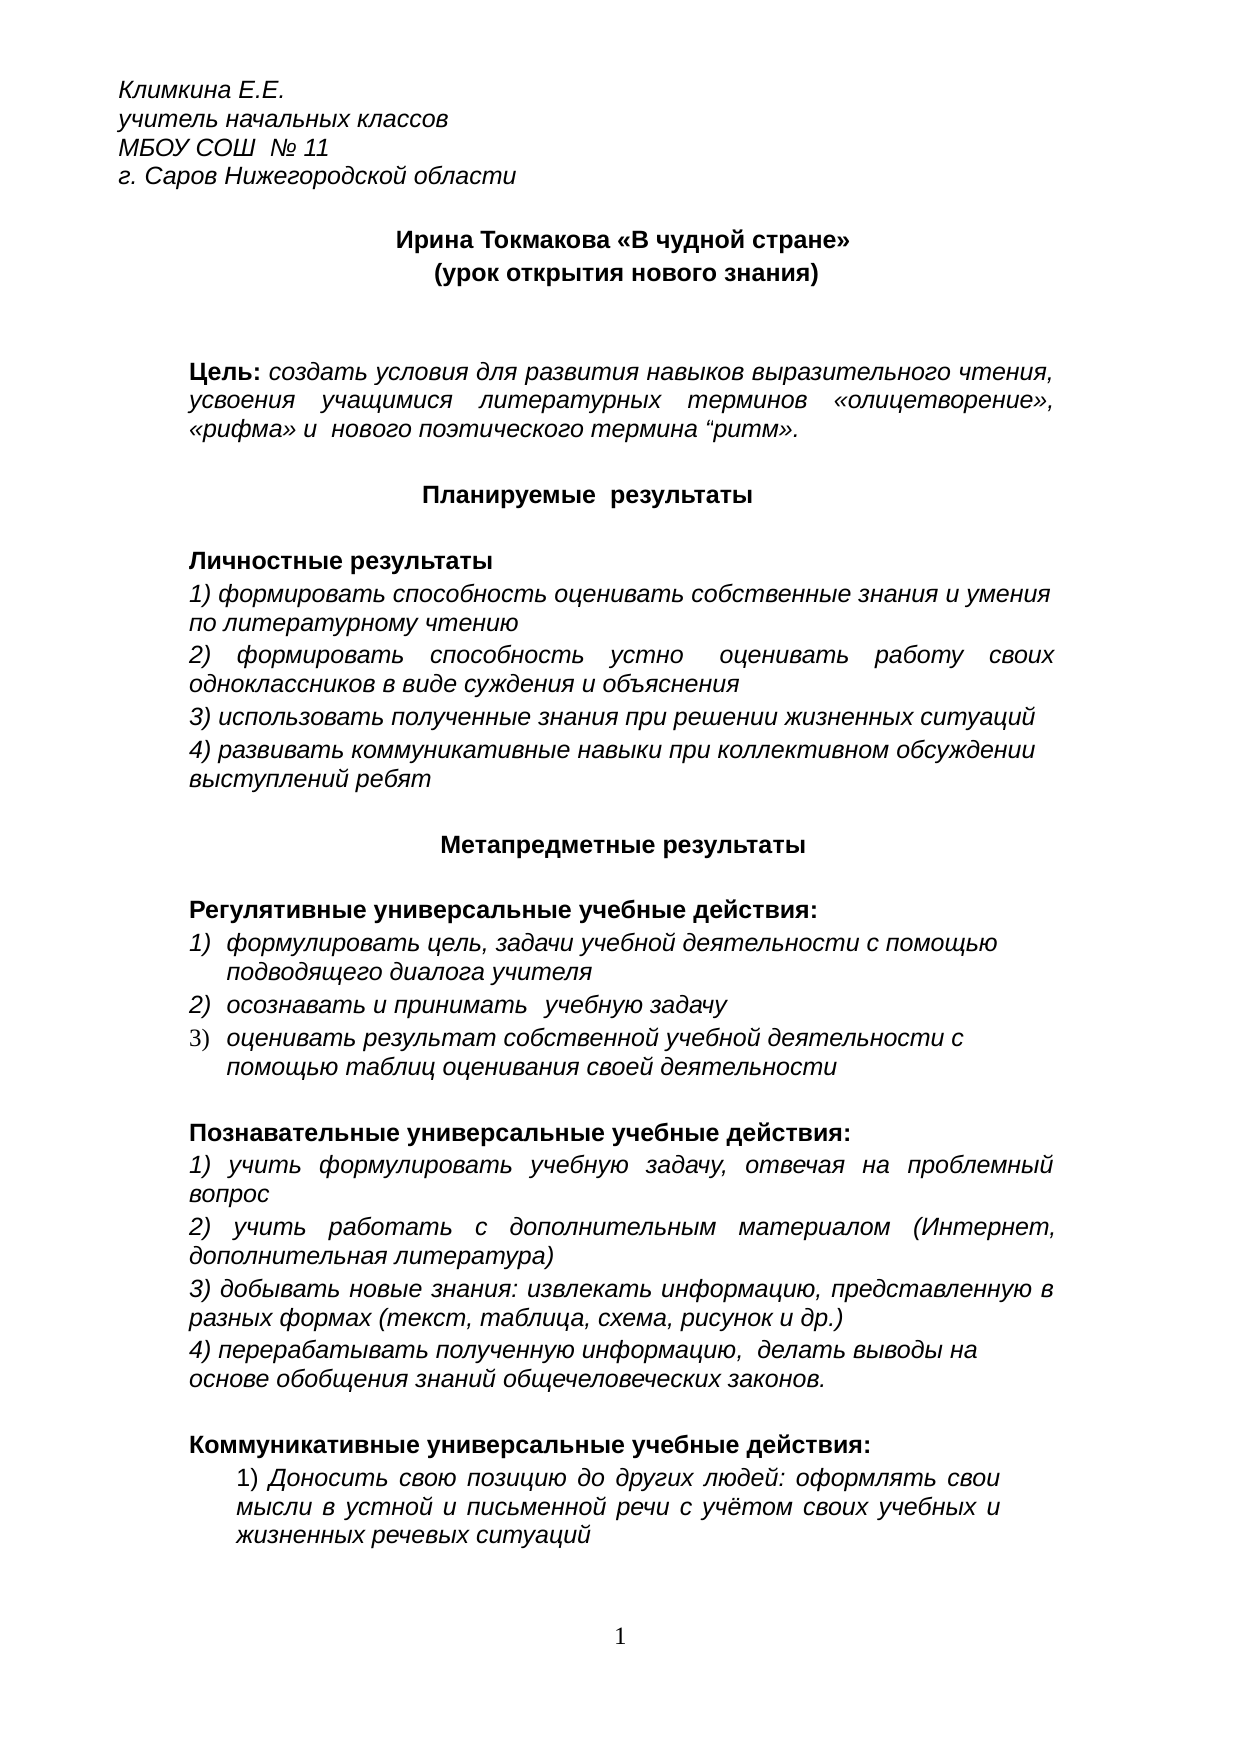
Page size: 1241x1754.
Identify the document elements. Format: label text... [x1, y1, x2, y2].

text Коммуникативные универсальные учебные действия: [189, 1430, 1057, 1459]
text Познавательные универсальные учебные действия: [189, 1118, 1057, 1146]
text г. Саров Нижегородской области [118, 161, 1122, 190]
text 1) учить формулировать учебную задачу, отвечая на проблемный вопрос [189, 1151, 1057, 1208]
text Цель: создать условия для развития навыков выразительного чтения, усвоения учащимися литературных терминов «олицетворение», «рифма» и нового поэтического термина “ритм». [189, 357, 1057, 443]
text 3) добывать новые знания: извлекать информацию, представленную в разных формах (текст, таблица, схема, рисунок и др.) [189, 1274, 1057, 1331]
text Личностные результаты [189, 546, 1057, 574]
text 1) формировать способность оценивать собственные знания и умения по литературному чтению [189, 579, 1057, 636]
text МБОУ СОШ № 11 [118, 132, 1122, 161]
text учитель начальных классов [118, 104, 1122, 132]
text 1) Доносить свою позицию до других людей: оформлять свои мысли в устной и письменной речи с учётом своих учебных и жизненных речевых ситуаций [236, 1463, 1004, 1549]
text Регулятивные универсальные учебные действия: [189, 895, 1057, 924]
list осознавать и принимать учебную задачу [189, 990, 1057, 1019]
text Ирина Токмакова «В чудной стране» [189, 225, 1057, 254]
text 4) развивать коммуникативные навыки при коллективном обсуждении выступлений ребят [189, 735, 1057, 792]
text 2) учить работать с дополнительным материалом (Интернет, дополнительная литература) [189, 1212, 1057, 1270]
text (урок открытия нового знания) [189, 258, 1057, 287]
list формулировать цель, задачи учебной деятельности с помощью подводящего диалога учителя [189, 928, 1057, 986]
text 2) формировать способность устно оценивать работу своих одноклассников в виде суждения и объяснения [189, 640, 1057, 698]
text Климкина Е.Е. [118, 75, 1122, 104]
text 4) перерабатывать полученную информацию, делать выводы на основе обобщения знаний общечеловеческих законов. [189, 1336, 1057, 1393]
list оценивать результат собственной учебной деятельности с помощью таблиц оценивания своей деятельности [189, 1023, 1057, 1081]
text Планируемые результаты [118, 480, 1057, 509]
text Метапредметные результаты [189, 829, 1057, 858]
text 3) использовать полученные знания при решении жизненных ситуаций [189, 702, 1057, 731]
